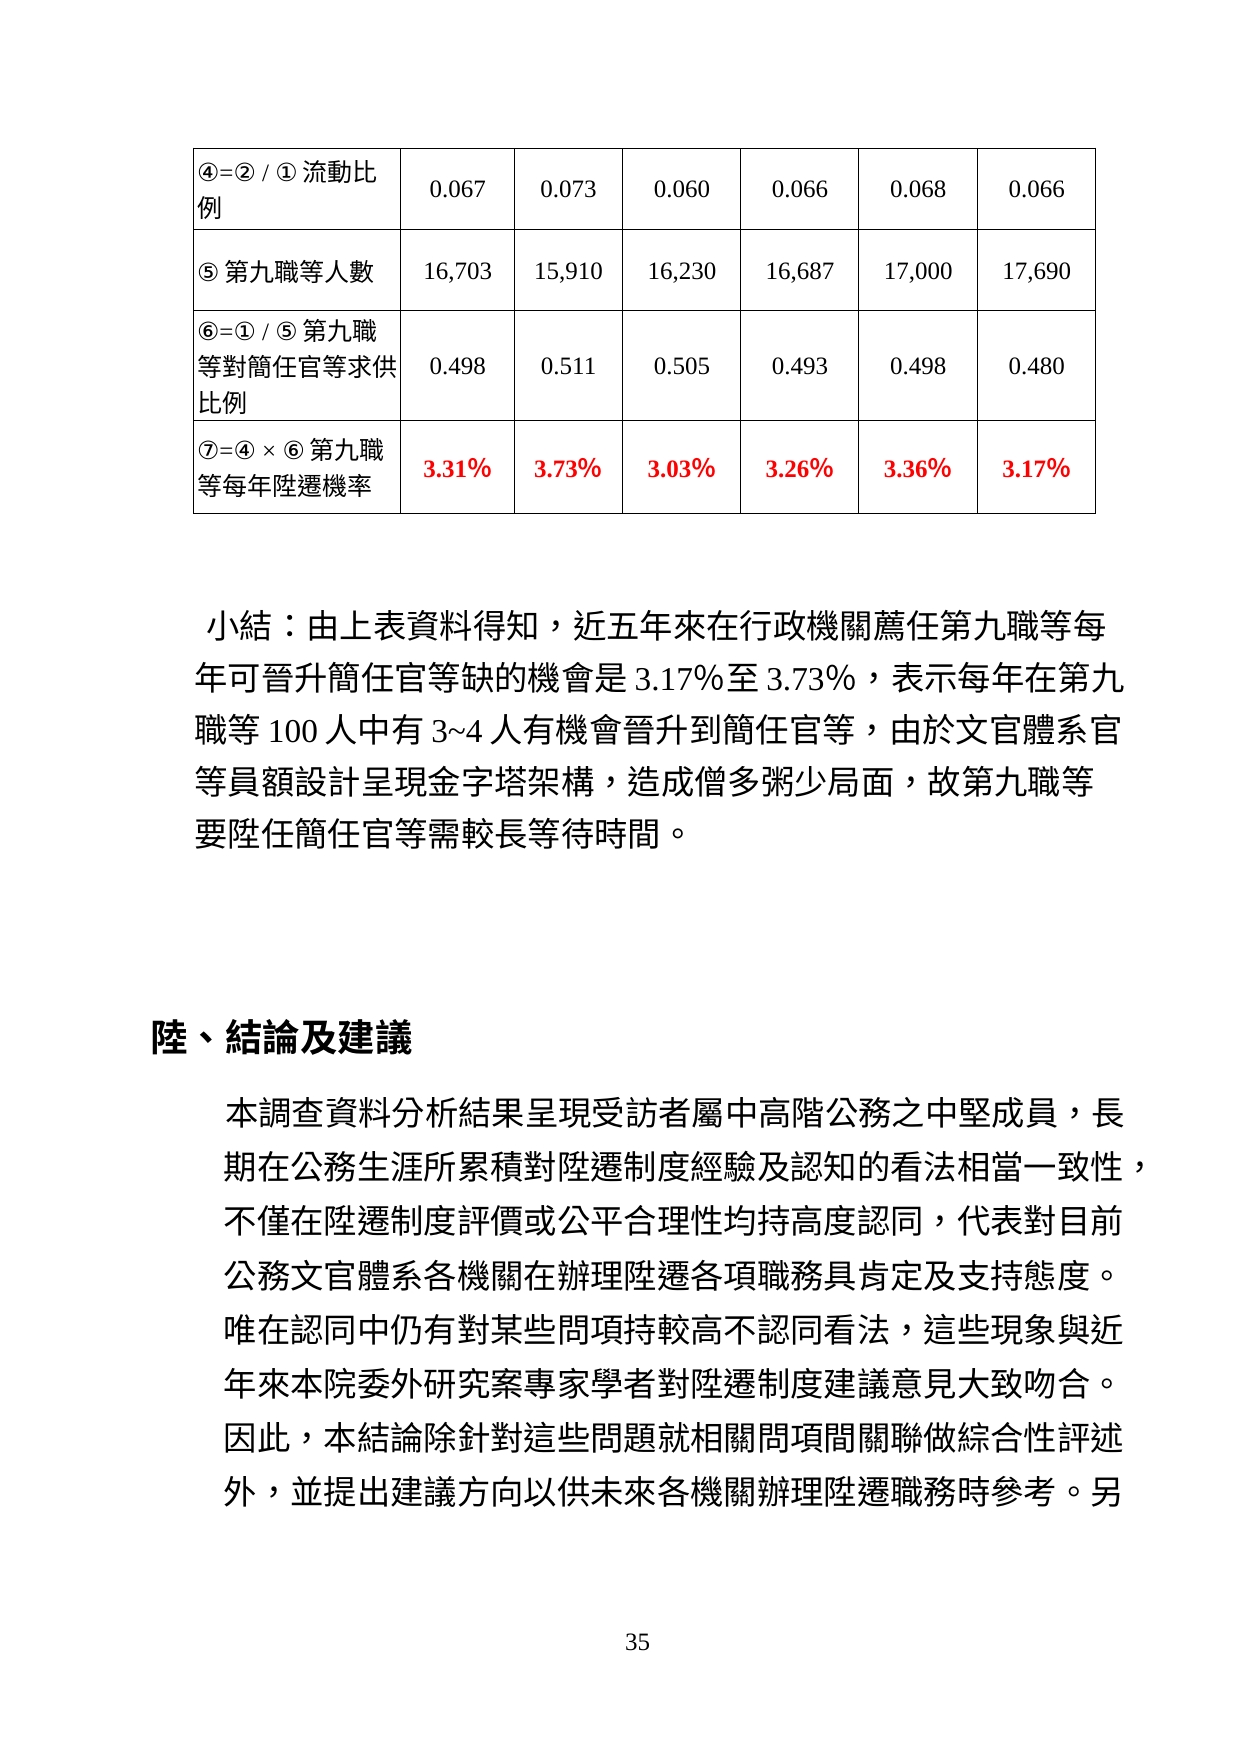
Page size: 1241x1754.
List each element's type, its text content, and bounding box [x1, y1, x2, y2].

table_cell 0.060 [623, 149, 740, 229]
table_cell ④=② / ①流動比例 [194, 149, 400, 229]
table_cell 0.493 [741, 311, 858, 420]
table_cell 0.068 [859, 149, 977, 229]
table_cell 3.73％ [515, 421, 622, 512]
text 陸、結論及建議 [150, 1005, 1125, 1063]
table_cell 17,690 [978, 230, 1095, 310]
table_cell ⑤第九職等人數 [194, 230, 400, 310]
table_cell 17,000 [859, 230, 977, 310]
table_cell 0.480 [978, 311, 1095, 420]
table_cell 3.03％ [623, 421, 740, 512]
table_cell 0.511 [515, 311, 622, 420]
table_cell ⑥=① / ⑤第九職等對簡任官等求供比例 [194, 311, 400, 420]
table_cell 0.073 [515, 149, 622, 229]
table_cell ⑦=④ × ⑥第九職等每年陞遷機率 [194, 421, 400, 512]
text 小結：由上表資料得知，近五年來在行政機關薦任第九職等每年可晉升簡任官等缺的機會是3.17％至3.73％，表示每年在第九職等100人中有3~4人有機會晉升到簡任官等，由於文官體系官等員額設計呈現金字塔架構，造成僧多粥少局面，故第九職等要陞任簡任官等需較長等待時間。 [150, 597, 1125, 857]
table_cell 0.498 [859, 311, 977, 420]
table_cell 16,687 [741, 230, 858, 310]
table_cell 15,910 [515, 230, 622, 310]
text 本調查資料分析結果呈現受訪者屬中高階公務之中堅成員，長期在公務生涯所累積對陞遷制度經驗及認知的看法相當一致性，不僅在陞遷制度評價或公平合理性均持高度認同，代表對目前公務文官體系各機關在辦理陞遷各項職務具肯定及支持態度。唯在認同中仍有對某些問項持較高不認同看法，這些現象與近年來本院委外研究案專家學者對陞遷制度建議意見大致吻合。因此，本結論除針對這些問題就相關問項間關聯做綜合性評述外，並提出建議方向以供未來各機關辦理陞遷職務時參考。另同時附上受訪者所提對陞遷制度及對新年金制度實施影響層面的意見，逐依歸類列表，明示如後。 [150, 1082, 1125, 1516]
table_cell 3.17％ [978, 421, 1095, 512]
table_cell 0.067 [401, 149, 514, 229]
table_cell 16,703 [401, 230, 514, 310]
table_cell 3.36％ [859, 421, 977, 512]
table_cell 0.066 [741, 149, 858, 229]
table_cell 3.31％ [401, 421, 514, 512]
table_cell 16,230 [623, 230, 740, 310]
table_cell 3.26％ [741, 421, 858, 512]
table_cell 0.066 [978, 149, 1095, 229]
table_cell 0.498 [401, 311, 514, 420]
table_cell 0.505 [623, 311, 740, 420]
